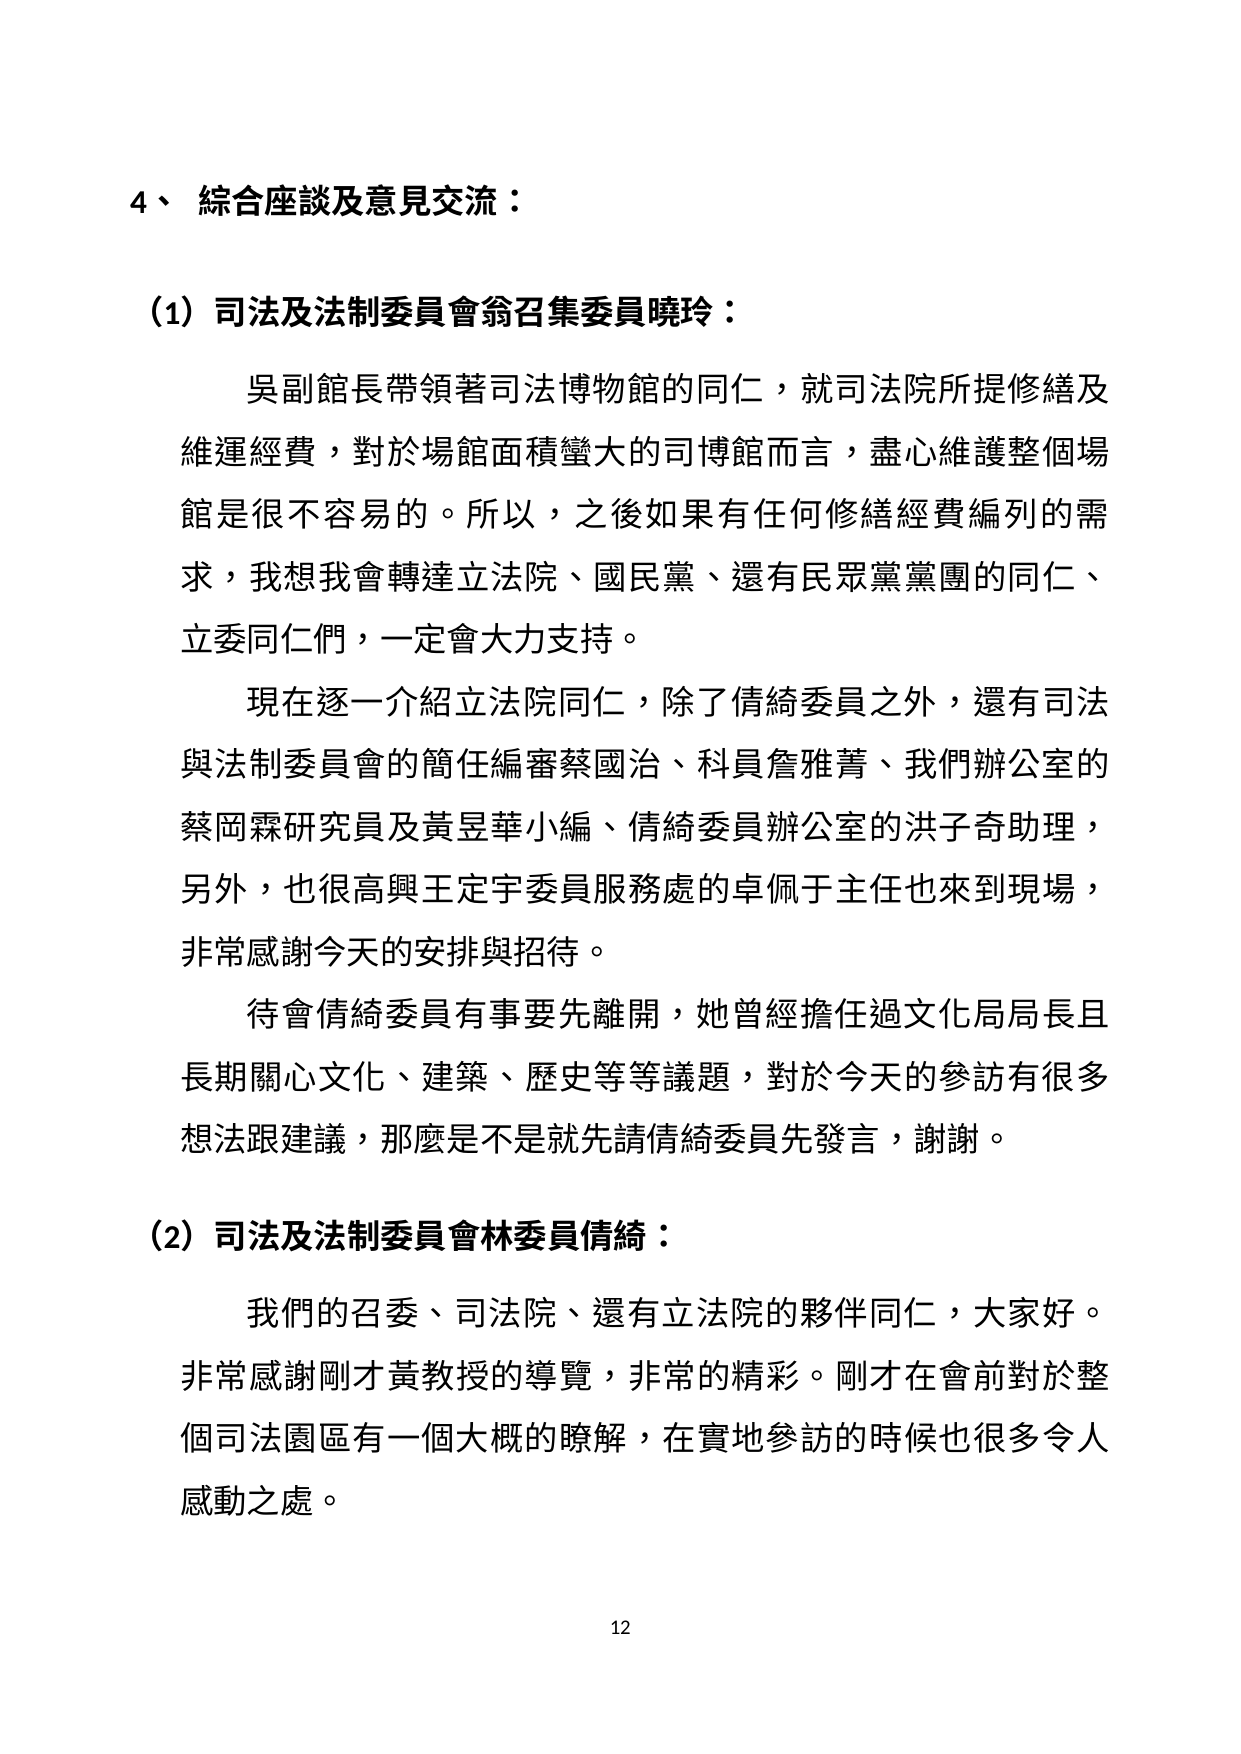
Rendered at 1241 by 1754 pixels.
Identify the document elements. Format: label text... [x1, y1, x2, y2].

list 司法及法制委員會林委員倩綺： [130, 1192, 1110, 1255]
text 現在逐一介紹立法院同仁，除了倩綺委員之外，還有司法與法制委員會的簡任編審蔡國治、科員詹雅菁、我們辦公室的蔡岡霖研究員及黃昱華小編、倩綺委員辦公室的洪子奇助理，另外，也很高興王定宇委員服務處的卓佩于主任也來到現場，非常感謝今天的安排與招待。 [180, 658, 1110, 971]
list 司法及法制委員會翁召集委員曉玲： [130, 268, 1110, 331]
list 綜合座談及意見交流： [130, 157, 1110, 220]
text 吳副館長帶領著司法博物館的同仁，就司法院所提修繕及維運經費，對於場館面積蠻大的司博館而言，盡心維護整個場館是很不容易的。所以，之後如果有任何修繕經費編列的需求，我想我會轉達立法院、國民黨、還有民眾黨黨團的同仁、立委同仁們，一定會大力支持。 [180, 346, 1110, 658]
text 我們的召委、司法院、還有立法院的夥伴同仁，大家好。非常感謝剛才黃教授的導覽，非常的精彩。剛才在會前對於整個司法園區有一個大概的瞭解，在實地參訪的時候也很多令人感動之處。 [180, 1269, 1110, 1519]
text 待會倩綺委員有事要先離開，她曾經擔任過文化局局長且長期關心文化、建築、歷史等等議題，對於今天的參訪有很多想法跟建議，那麼是不是就先請倩綺委員先發言，謝謝。 [180, 971, 1110, 1158]
